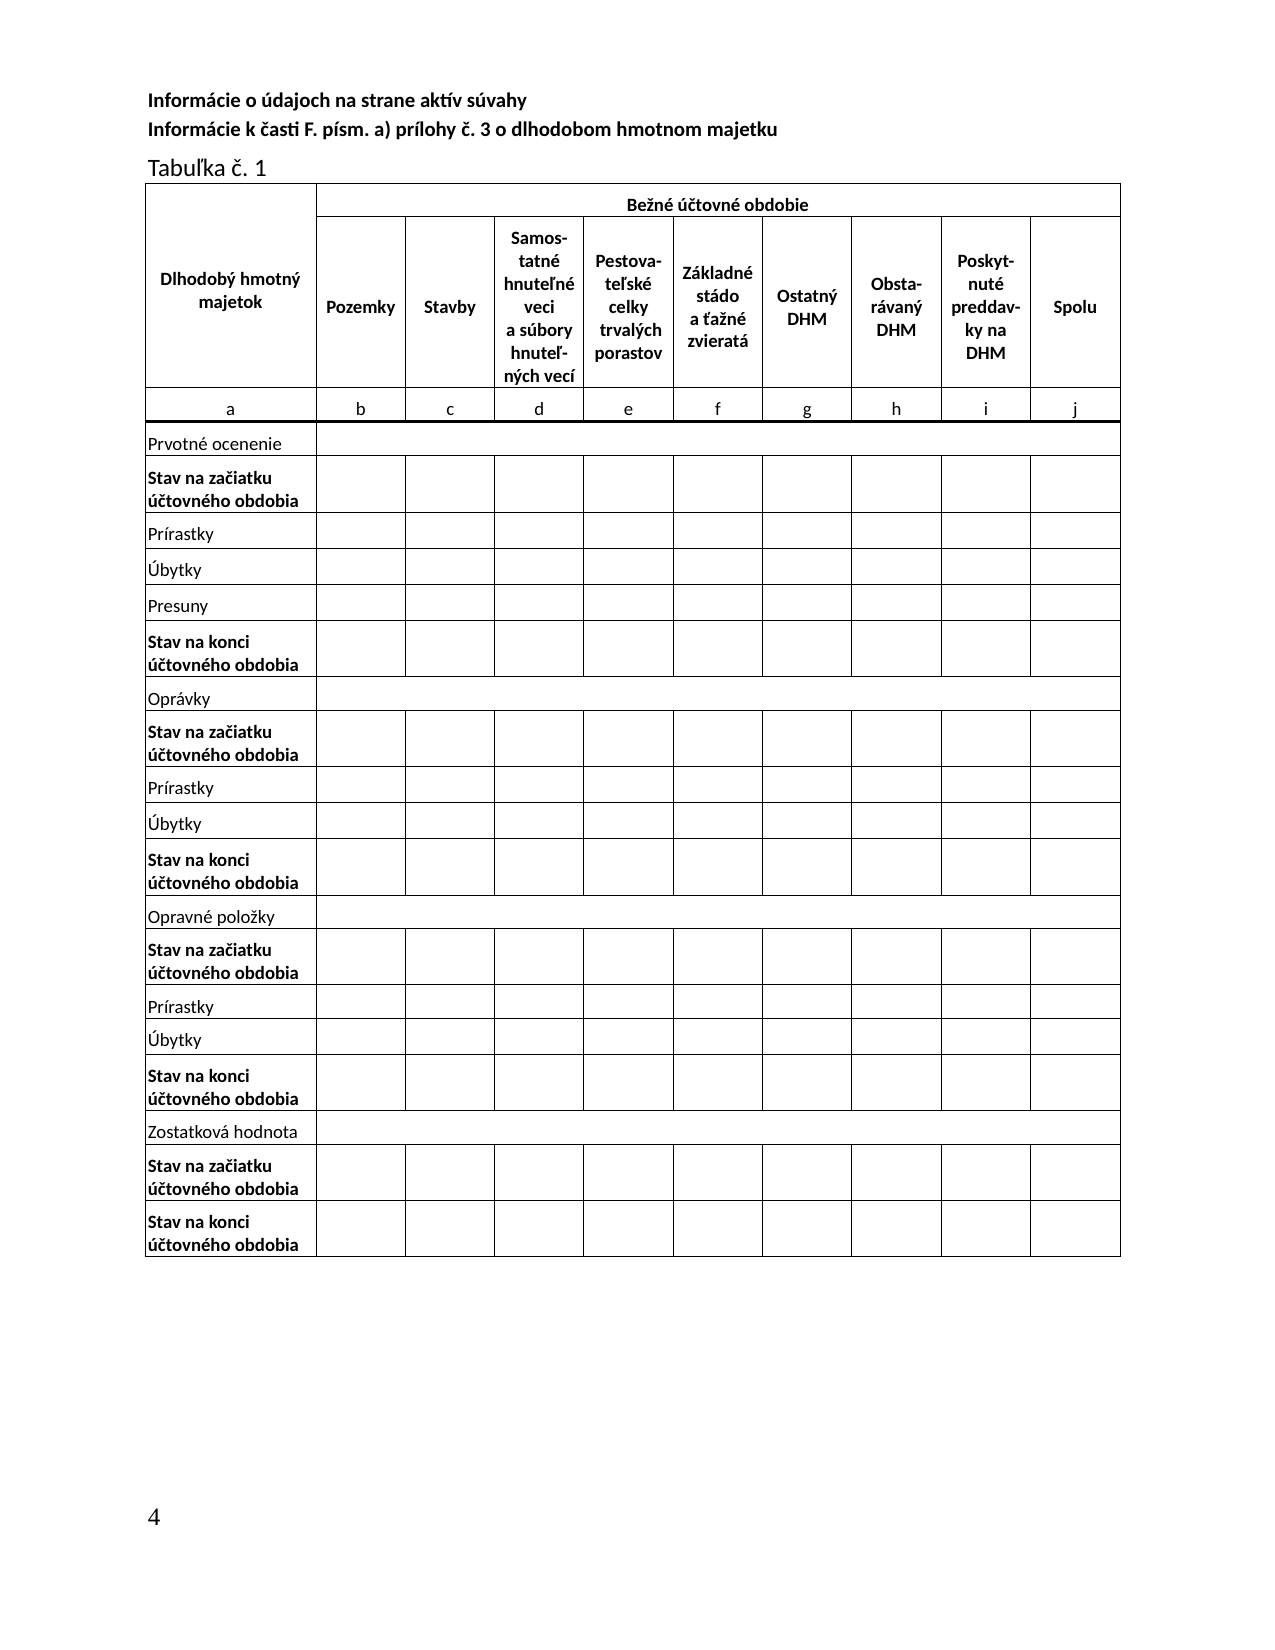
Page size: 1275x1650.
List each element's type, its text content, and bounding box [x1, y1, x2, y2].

table_cell [495, 1145, 583, 1200]
table_cell [852, 985, 941, 1018]
table_cell [317, 929, 405, 984]
table_cell [584, 1019, 673, 1054]
table_cell [674, 985, 762, 1018]
table_cell [942, 513, 1030, 548]
table_cell [495, 1055, 583, 1110]
table_cell [317, 423, 405, 455]
table_cell [584, 929, 673, 984]
table_cell Zostatková hodnota [146, 1111, 316, 1143]
table_cell [495, 985, 583, 1018]
table_cell [674, 585, 762, 620]
table_cell [1031, 549, 1120, 584]
table_cell [584, 896, 673, 928]
table_cell [763, 896, 852, 928]
table_header Dlhodobý hmotný majetok [146, 184, 316, 387]
table_cell [405, 677, 494, 710]
table_cell g [763, 388, 851, 420]
table_cell [495, 513, 583, 548]
table_cell a [146, 388, 316, 420]
table_cell [495, 803, 583, 838]
table_cell [495, 621, 583, 676]
table_cell Obsta- rávaný DHM [852, 217, 941, 387]
table_cell [405, 896, 494, 928]
text Tabuľka č. 1 [148, 152, 1127, 183]
table_cell [317, 1201, 405, 1256]
table_cell [584, 711, 673, 766]
table_cell [942, 767, 1030, 802]
table_cell Základné stádo a ťažné zvieratá [674, 217, 762, 387]
table_cell Pestova- teľské celky trvalých porastov [584, 217, 673, 387]
table_cell [1031, 839, 1120, 894]
table_cell [317, 1111, 405, 1143]
table_cell [852, 621, 941, 676]
table_cell [852, 456, 941, 512]
table_cell Stav na začiatku účtovného obdobia [146, 1145, 316, 1200]
table_cell [941, 1111, 1030, 1143]
table_cell [852, 423, 941, 455]
table_cell [942, 985, 1030, 1018]
table_cell [1031, 929, 1120, 984]
table_cell [584, 985, 673, 1018]
table_cell [317, 711, 405, 766]
table_cell [1030, 1111, 1120, 1143]
table_cell [317, 767, 405, 802]
table_cell [406, 1145, 494, 1200]
table_cell [674, 549, 762, 584]
table_cell Oprávky [146, 677, 316, 710]
table_cell [317, 1145, 405, 1200]
table_cell [942, 1055, 1030, 1110]
table_cell [495, 711, 583, 766]
table_cell Opravné položky [146, 896, 316, 928]
table_cell [763, 423, 852, 455]
table_cell [317, 549, 405, 584]
table_cell [852, 929, 941, 984]
table_cell [495, 929, 583, 984]
table_cell [406, 1019, 494, 1054]
table_cell [1031, 585, 1120, 620]
table_cell Prírastky [146, 985, 316, 1018]
table_cell Stav na začiatku účtovného obdobia [146, 711, 316, 766]
table_cell [852, 1201, 941, 1256]
table_cell Stav na konci účtovného obdobia [146, 839, 316, 894]
table_cell [317, 896, 405, 928]
table_cell [674, 929, 762, 984]
table_cell Ostatný DHM [763, 217, 851, 387]
table_cell [495, 423, 584, 455]
table_cell [942, 585, 1030, 620]
table_cell [1031, 456, 1120, 512]
table_cell [317, 1019, 405, 1054]
table_cell h [852, 388, 941, 420]
table_cell [495, 1201, 583, 1256]
table_cell [1031, 1019, 1120, 1054]
table_cell [763, 513, 851, 548]
table_cell [317, 1055, 405, 1110]
table_cell Stav na začiatku účtovného obdobia [146, 456, 316, 512]
table_cell [406, 985, 494, 1018]
table_cell Poskyt- nuté preddav- ky na DHM [942, 217, 1030, 387]
table_cell [763, 1019, 851, 1054]
table_cell [763, 456, 851, 512]
table_header Bežné účtovné obdobie [317, 184, 1120, 216]
table_cell [584, 839, 673, 894]
table_cell Úbytky [146, 1019, 316, 1054]
table_cell [852, 711, 941, 766]
table_cell [942, 1145, 1030, 1200]
table_cell [942, 549, 1030, 584]
table_cell [674, 456, 762, 512]
table_cell [941, 423, 1030, 455]
table_cell [674, 1145, 762, 1200]
table_cell Prírastky [146, 767, 316, 802]
table_cell [1031, 1145, 1120, 1200]
table_cell [763, 1201, 851, 1256]
table_cell [584, 1145, 673, 1200]
table_cell [584, 803, 673, 838]
table_cell [406, 1055, 494, 1110]
table_cell [942, 929, 1030, 984]
table_cell [852, 896, 941, 928]
table_cell [495, 896, 584, 928]
table_cell [674, 803, 762, 838]
table_cell [495, 585, 583, 620]
table_cell [673, 1111, 762, 1143]
table_cell Prírastky [146, 513, 316, 548]
table_cell [763, 929, 851, 984]
table_cell j [1031, 388, 1120, 420]
table_cell [942, 621, 1030, 676]
table_cell [674, 767, 762, 802]
table_cell [763, 677, 852, 710]
table_cell [763, 549, 851, 584]
table_cell [852, 1145, 941, 1200]
table_cell [495, 677, 584, 710]
table_cell [1030, 677, 1120, 710]
table_cell Stav na konci účtovného obdobia [146, 1201, 316, 1256]
table_cell [763, 767, 851, 802]
table_cell [405, 423, 494, 455]
table_cell [674, 513, 762, 548]
table_cell [942, 803, 1030, 838]
table_cell [1031, 1201, 1120, 1256]
table_cell [763, 1055, 851, 1110]
table_cell Stavby [406, 217, 494, 387]
table_cell [674, 839, 762, 894]
table_cell [942, 711, 1030, 766]
table_cell [763, 1111, 852, 1143]
table_cell [317, 513, 405, 548]
table_cell [584, 1201, 673, 1256]
table_cell [942, 456, 1030, 512]
table_cell [317, 985, 405, 1018]
table_cell [584, 585, 673, 620]
table_cell [584, 513, 673, 548]
table_cell [1030, 896, 1120, 928]
table_cell [406, 621, 494, 676]
table_cell [941, 896, 1030, 928]
table_cell Stav na konci účtovného obdobia [146, 621, 316, 676]
table_cell [674, 1201, 762, 1256]
table_cell [495, 456, 583, 512]
table_cell Úbytky [146, 549, 316, 584]
table_cell [852, 1111, 941, 1143]
table_cell [406, 803, 494, 838]
table_cell [406, 711, 494, 766]
table_cell [852, 839, 941, 894]
table_cell [763, 839, 851, 894]
table_cell [584, 456, 673, 512]
table_cell [941, 677, 1030, 710]
table_cell [584, 1055, 673, 1110]
table_cell [674, 621, 762, 676]
table_cell b [317, 388, 405, 420]
table_cell [852, 513, 941, 548]
table_cell [406, 839, 494, 894]
table_cell [763, 621, 851, 676]
table_cell [674, 1055, 762, 1110]
table_cell [852, 1019, 941, 1054]
table_cell d [495, 388, 583, 420]
table_cell [942, 1019, 1030, 1054]
table_cell Spolu [1031, 217, 1120, 387]
table_cell [406, 1201, 494, 1256]
table_cell [763, 1145, 851, 1200]
table_cell Úbytky [146, 803, 316, 838]
table_cell [942, 839, 1030, 894]
table_cell [584, 423, 673, 455]
table_cell [763, 585, 851, 620]
table_cell [317, 456, 405, 512]
table_cell c [406, 388, 494, 420]
table_cell [584, 767, 673, 802]
table_cell [317, 803, 405, 838]
table_cell [763, 985, 851, 1018]
table_cell i [942, 388, 1030, 420]
table_cell [852, 677, 941, 710]
table_cell [763, 803, 851, 838]
table_cell [317, 585, 405, 620]
table_cell Stav na začiatku účtovného obdobia [146, 929, 316, 984]
table_cell Stav na konci účtovného obdobia [146, 1055, 316, 1110]
table_cell [495, 1019, 583, 1054]
table_cell [1031, 1055, 1120, 1110]
table_cell [317, 677, 405, 710]
table_cell f [674, 388, 762, 420]
table_cell [584, 677, 673, 710]
table_cell [852, 585, 941, 620]
table_cell [674, 711, 762, 766]
table_cell [406, 767, 494, 802]
table_cell [584, 621, 673, 676]
table_cell [406, 929, 494, 984]
table_cell [405, 1111, 494, 1143]
table_cell [317, 621, 405, 676]
table_cell [495, 1111, 584, 1143]
table_cell [406, 456, 494, 512]
table_cell [942, 1201, 1030, 1256]
table_cell [406, 513, 494, 548]
table_cell [495, 549, 583, 584]
table_cell [673, 423, 762, 455]
table_cell [1031, 985, 1120, 1018]
table_cell Samos- tatné hnuteľné veci a súbory hnuteľ- ných vecí [495, 217, 583, 387]
table_cell [1031, 513, 1120, 548]
table_cell [852, 549, 941, 584]
table_cell [673, 677, 762, 710]
table_cell [1031, 767, 1120, 802]
table_cell [584, 1111, 673, 1143]
text Informácie o údajoch na strane aktív súvahy Informácie k časti F. písm. a) prílohy č. 3 o dlhodobom hmotnom majetku [148, 84, 1127, 142]
table_cell Pozemky [317, 217, 405, 387]
table_cell e [584, 388, 673, 420]
table_cell [1030, 423, 1120, 455]
table_cell [674, 1019, 762, 1054]
table_cell [852, 803, 941, 838]
table_cell Prvotné ocenenie [146, 423, 316, 455]
table_cell Presuny [146, 585, 316, 620]
table_cell [495, 767, 583, 802]
table_cell [406, 549, 494, 584]
table_cell [852, 767, 941, 802]
table_cell [495, 839, 583, 894]
table_cell [763, 711, 851, 766]
table_cell [406, 585, 494, 620]
table_cell [1031, 621, 1120, 676]
table_cell [317, 839, 405, 894]
table_cell [1031, 803, 1120, 838]
table_cell [1031, 711, 1120, 766]
table_cell [852, 1055, 941, 1110]
table_cell [584, 549, 673, 584]
table_cell [673, 896, 762, 928]
